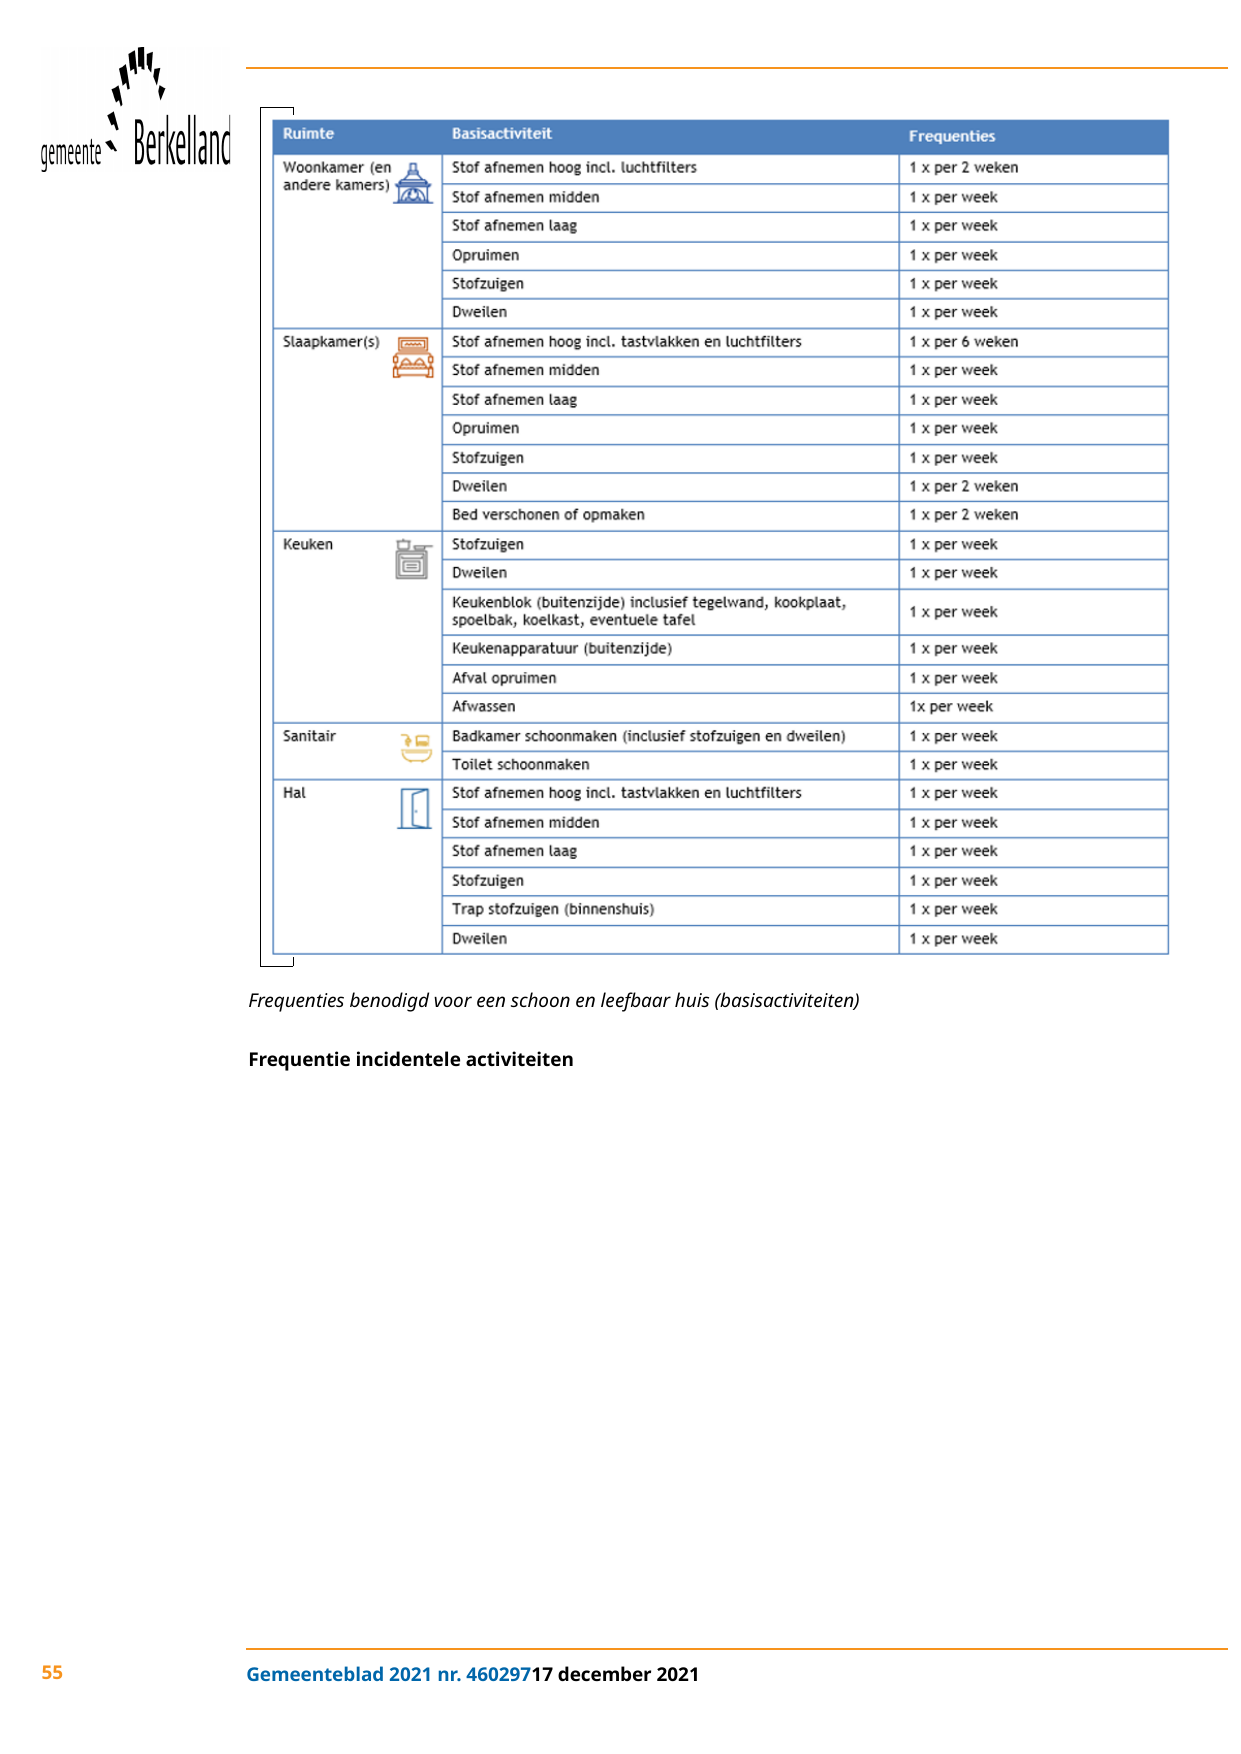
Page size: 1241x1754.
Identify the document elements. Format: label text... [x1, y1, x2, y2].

text Frequenties benodigd voor een schoon en leefbaar huis (basisactiviteiten) [248, 987, 1152, 1013]
text Frequentie incidentele activiteiten [248, 1046, 1152, 1072]
picture [41, 47, 231, 172]
picture [268, 115, 1173, 957]
